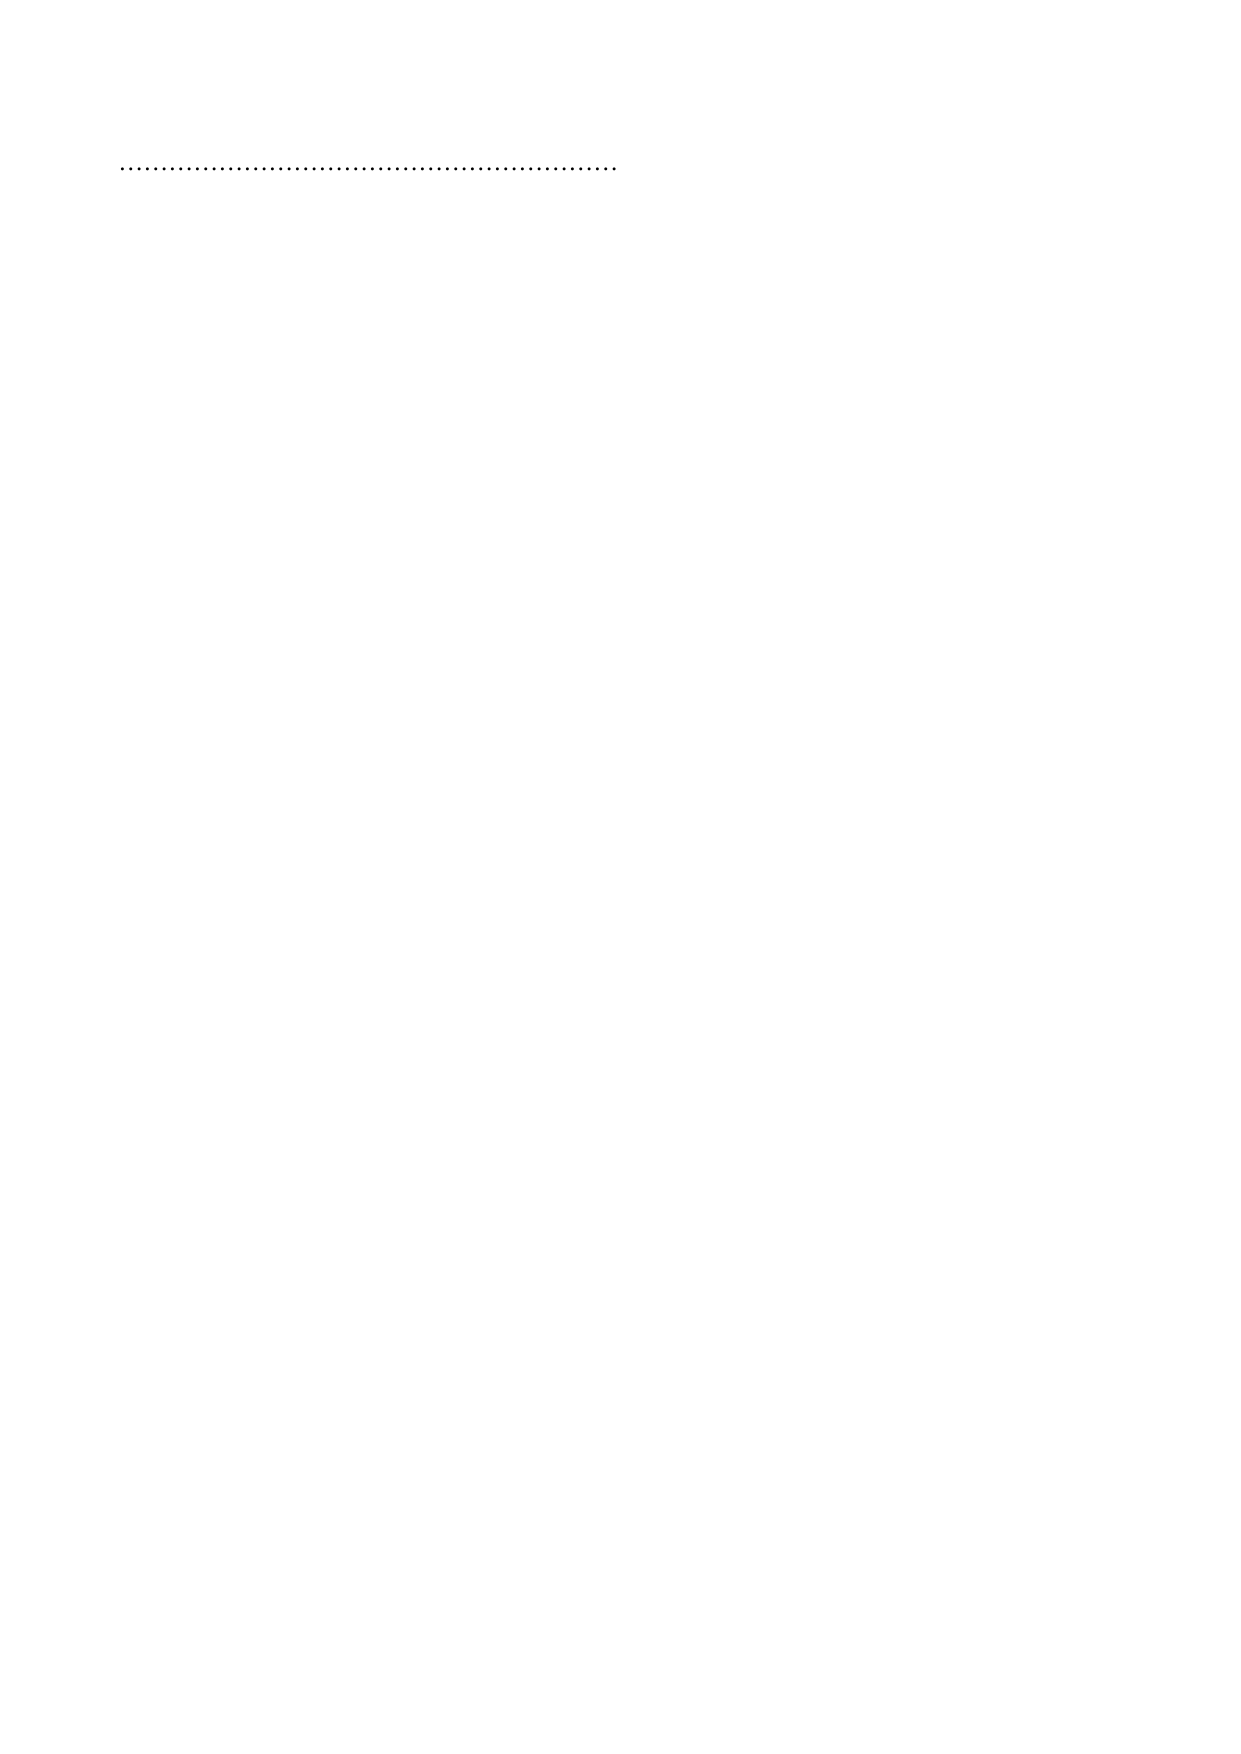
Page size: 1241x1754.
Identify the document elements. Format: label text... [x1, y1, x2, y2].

text …………………………………………………… [118, 147, 1122, 176]
